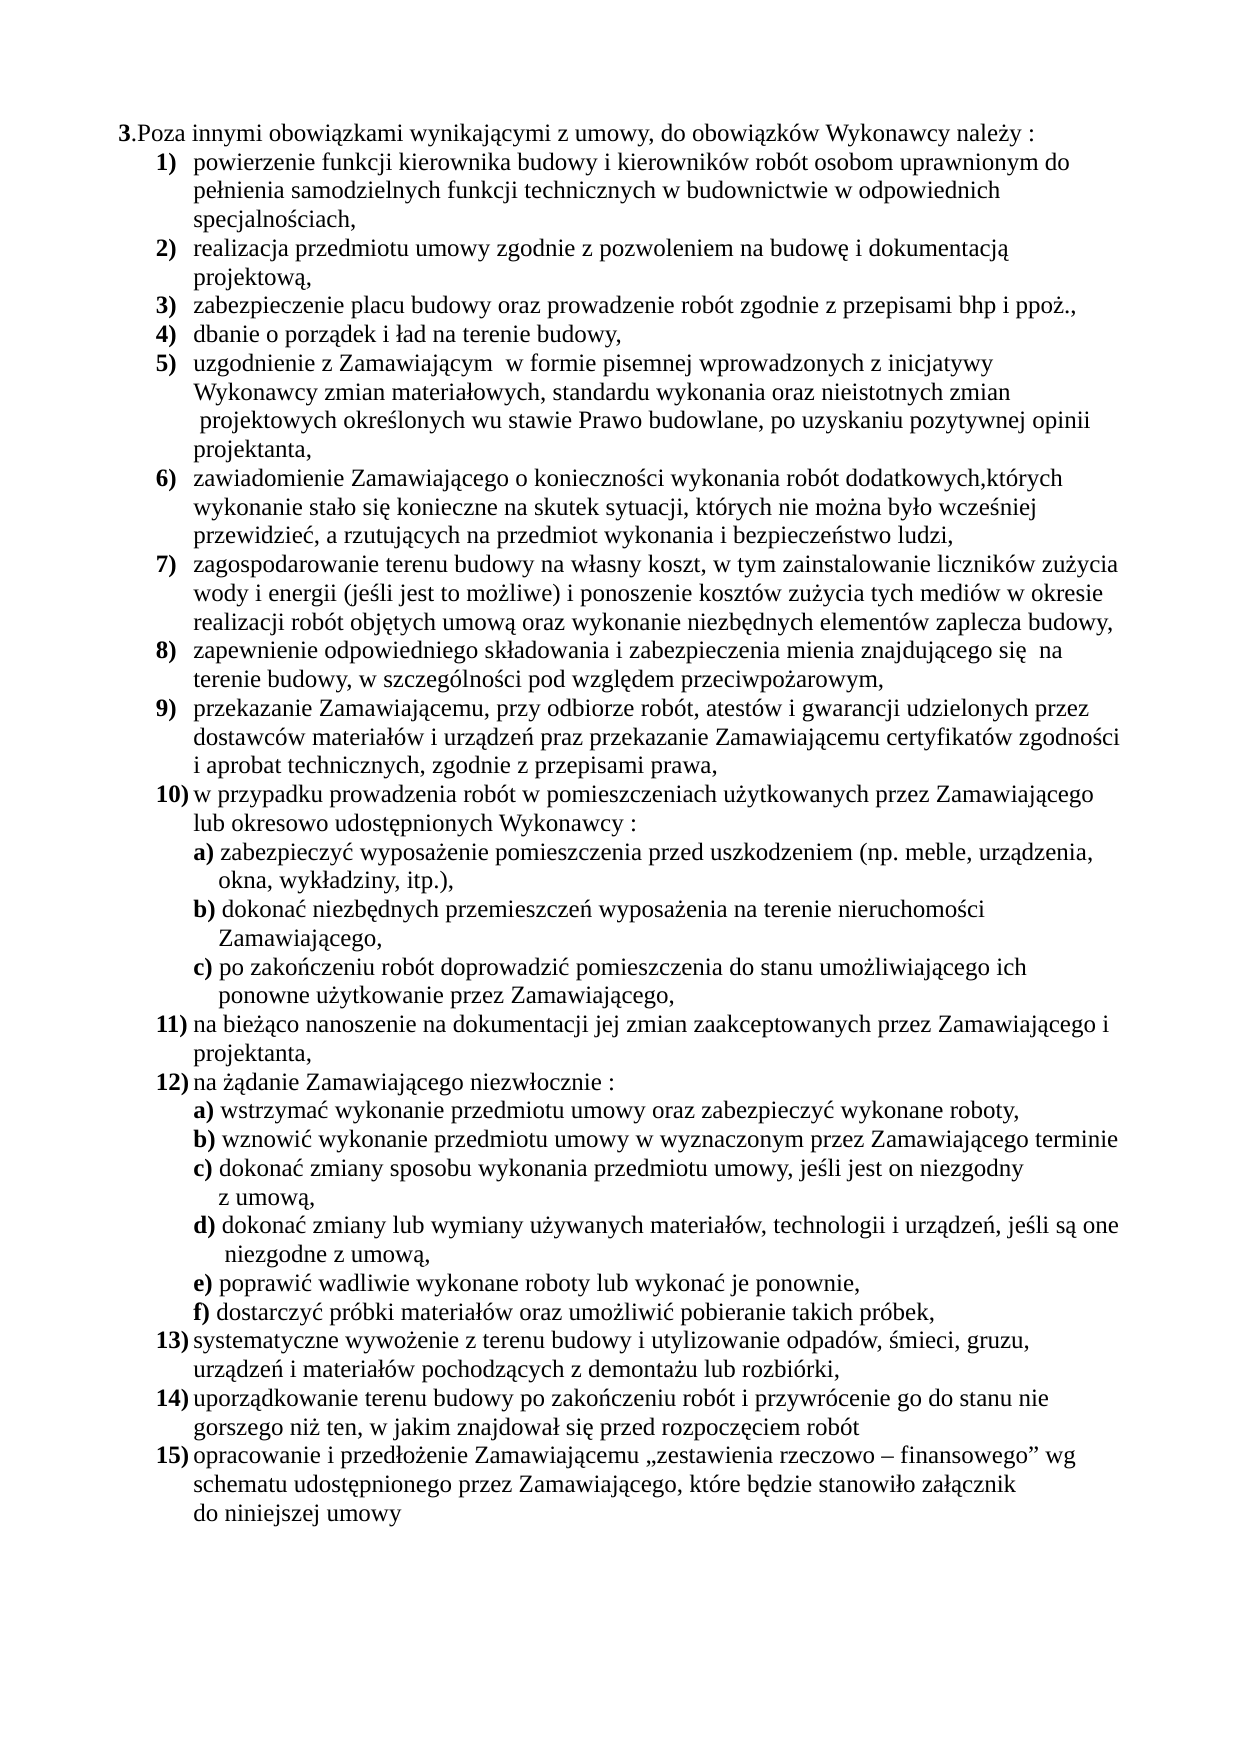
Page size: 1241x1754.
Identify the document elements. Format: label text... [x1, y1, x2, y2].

text 3.Poza innymi obowiązkami wynikającymi z umowy, do obowiązków Wykonawcy należy : [118, 118, 1122, 147]
list ponowne użytkowanie przez Zamawiającego, [156, 981, 1122, 1009]
list przekazanie Zamawiającemu, przy odbiorze robót, atestów i gwarancji udzielonych przez dostawców materiałów i urządzeń praz przekazanie Zamawiającemu certyfikatów zgodności i aprobat technicznych, zgodnie z przepisami prawa, [156, 693, 1122, 779]
list c) dokonać zmiany sposobu wykonania przedmiotu umowy, jeśli jest on niezgodny [156, 1153, 1122, 1182]
list a) zabezpieczyć wyposażenie pomieszczenia przed uszkodzeniem (np. meble, urządzenia, [156, 837, 1122, 866]
list d) dokonać zmiany lub wymiany używanych materiałów, technologii i urządzeń, jeśli są one [156, 1211, 1122, 1239]
list zabezpieczenie placu budowy oraz prowadzenie robót zgodnie z przepisami bhp i ppoż., [156, 291, 1122, 319]
list f) dostarczyć próbki materiałów oraz umożliwić pobieranie takich próbek, [156, 1297, 1122, 1326]
list pełnienia samodzielnych funkcji technicznych w budownictwie w odpowiednich specjalnościach, [156, 176, 1122, 233]
list realizacja przedmiotu umowy zgodnie z pozwoleniem na budowę i dokumentacją projektową, [156, 233, 1122, 291]
list na żądanie Zamawiającego niezwłocznie : [156, 1067, 1122, 1096]
list b) dokonać niezbędnych przemieszczeń wyposażenia na terenie nieruchomości [156, 894, 1122, 923]
list z umową, [156, 1182, 1122, 1211]
list zawiadomienie Zamawiającego o konieczności wykonania robót dodatkowych,których wykonanie stało się konieczne na skutek sytuacji, których nie można było wcześniej przewidzieć, a rzutujących na przedmiot wykonania i bezpieczeństwo ludzi, [156, 463, 1122, 549]
list opracowanie i przedłożenie Zamawiającemu „zestawienia rzeczowo – finansowego” wg schematu udostępnionego przez Zamawiającego, które będzie stanowiło załącznik [156, 1441, 1122, 1498]
list powierzenie funkcji kierownika budowy i kierowników robót osobom uprawnionym do [156, 147, 1122, 176]
list okna, wykładziny, itp.), [156, 866, 1122, 894]
list b) wznowić wykonanie przedmiotu umowy w wyznaczonym przez Zamawiającego terminie [156, 1124, 1122, 1153]
list Zamawiającego, [156, 923, 1122, 952]
list zapewnienie odpowiedniego składowania i zabezpieczenia mienia znajdującego się na terenie budowy, w szczególności pod względem przeciwpożarowym, [156, 636, 1122, 693]
list e) poprawić wadliwie wykonane roboty lub wykonać je ponownie, [156, 1268, 1122, 1297]
list w przypadku prowadzenia robót w pomieszczeniach użytkowanych przez Zamawiającego lub okresowo udostępnionych Wykonawcy : [156, 779, 1122, 837]
list projektowych określonych wu stawie Prawo budowlane, po uzyskaniu pozytywnej opinii projektanta, [156, 406, 1122, 463]
list na bieżąco nanoszenie na dokumentacji jej zmian zaakceptowanych przez Zamawiającego i projektanta, [156, 1009, 1122, 1067]
list a) wstrzymać wykonanie przedmiotu umowy oraz zabezpieczyć wykonane roboty, [156, 1096, 1122, 1124]
list uporządkowanie terenu budowy po zakończeniu robót i przywrócenie go do stanu nie gorszego niż ten, w jakim znajdował się przed rozpoczęciem robót [156, 1383, 1122, 1441]
list uzgodnienie z Zamawiającym w formie pisemnej wprowadzonych z inicjatywy Wykonawcy zmian materiałowych, standardu wykonania oraz nieistotnych zmian [156, 348, 1122, 406]
list c) po zakończeniu robót doprowadzić pomieszczenia do stanu umożliwiającego ich [156, 952, 1122, 981]
list systematyczne wywożenie z terenu budowy i utylizowanie odpadów, śmieci, gruzu, urządzeń i materiałów pochodzących z demontażu lub rozbiórki, [156, 1326, 1122, 1383]
list do niniejszej umowy [156, 1498, 1122, 1527]
list dbanie o porządek i ład na terenie budowy, [156, 319, 1122, 348]
list zagospodarowanie terenu budowy na własny koszt, w tym zainstalowanie liczników zużycia wody i energii (jeśli jest to możliwe) i ponoszenie kosztów zużycia tych mediów w okresie realizacji robót objętych umową oraz wykonanie niezbędnych elementów zaplecza budowy, [156, 549, 1122, 636]
list niezgodne z umową, [156, 1239, 1122, 1268]
